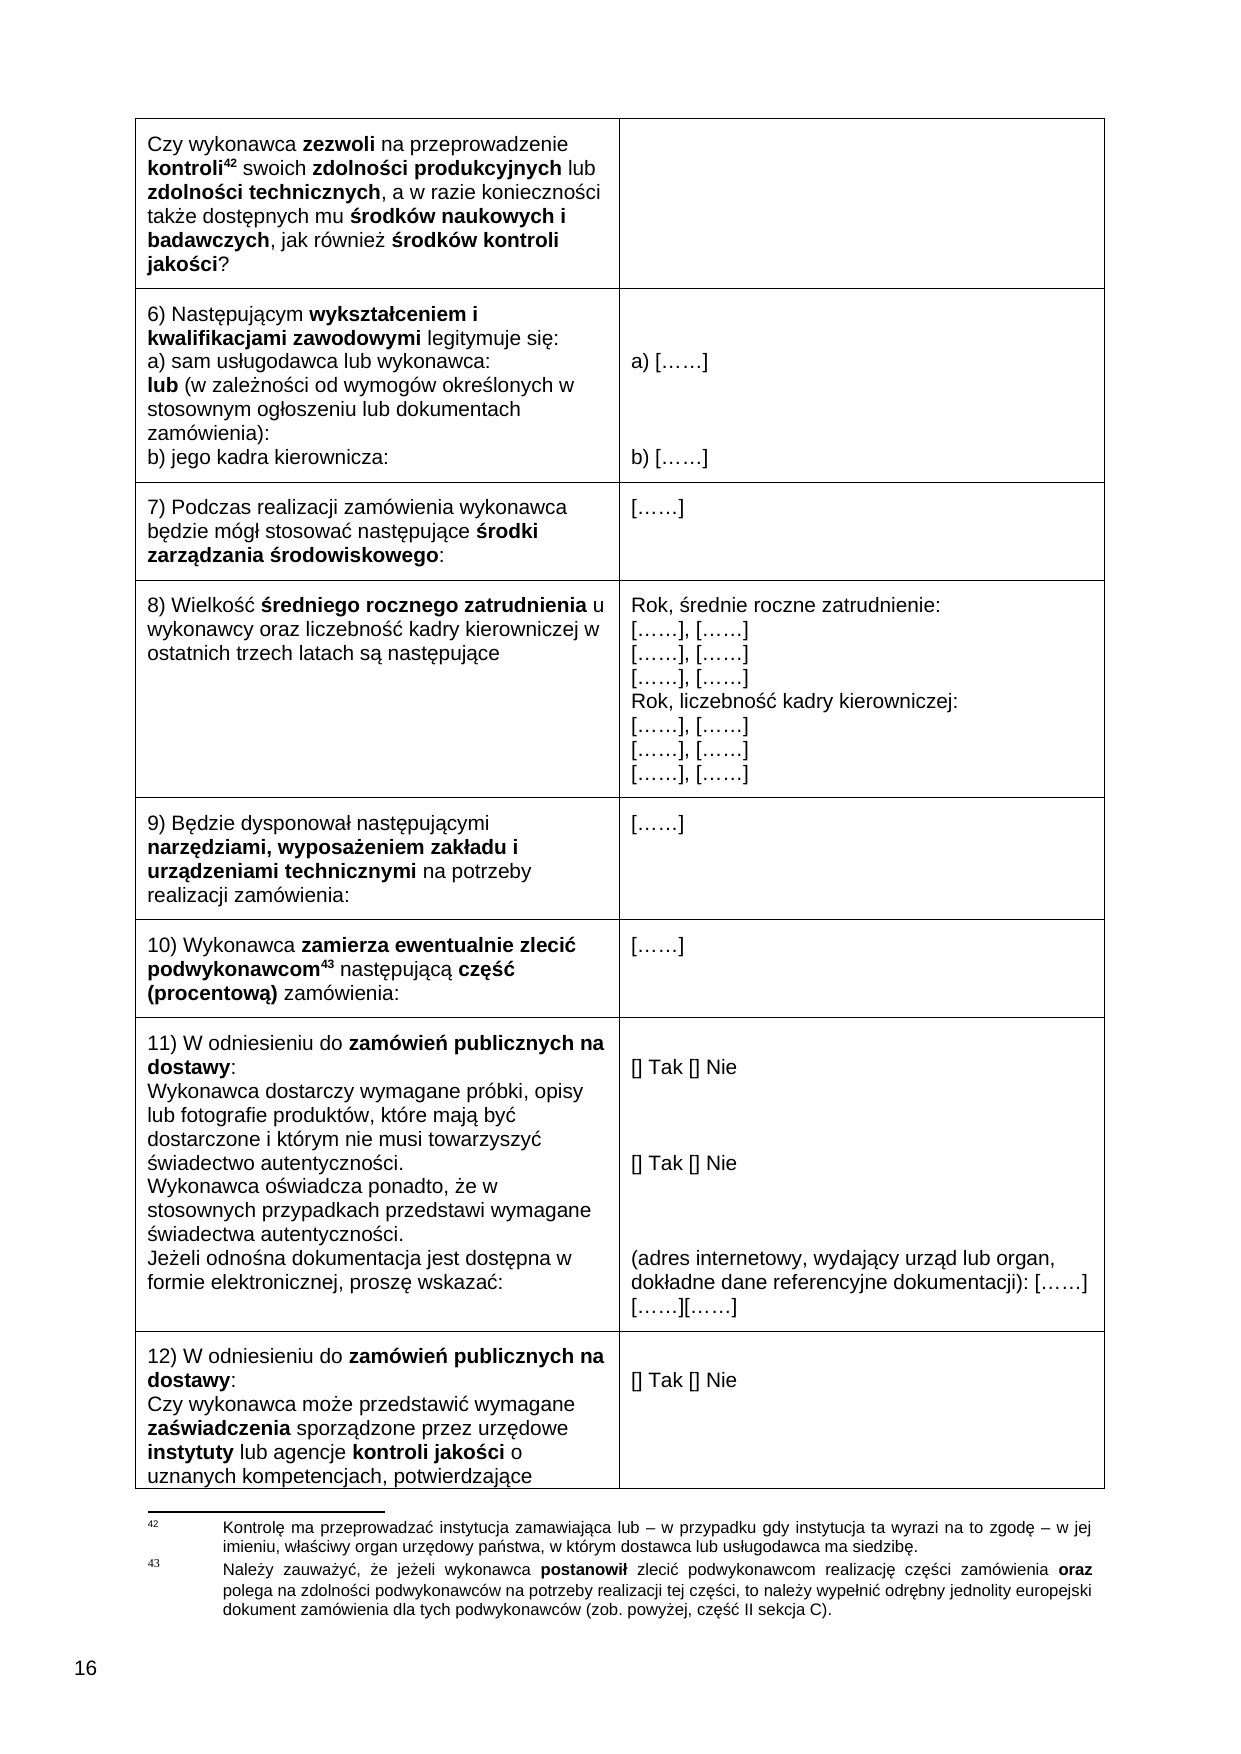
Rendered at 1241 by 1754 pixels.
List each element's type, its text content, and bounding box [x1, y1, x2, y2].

table_cell 11) W odniesieniu do zamówień publicznych na dostawy: Wykonawca dostarczy wymagane próbki, opisy lub fotografie produktów, które mają być dostarczone i którym nie musi towarzyszyć świadectwo autentyczności. Wykonawca oświadcza ponadto, że w stosownych przypadkach przedstawi wymagane świadectwa autentyczności. Jeżeli odnośna dokumentacja jest dostępna w formie elektronicznej, proszę wskazać: [136, 1018, 619, 1331]
table_cell [……] [620, 798, 1104, 919]
table_cell 9) Będzie dysponował następującymi narzędziami, wyposażeniem zakładu i urządzeniami technicznymi na potrzeby realizacji zamówienia: [136, 798, 619, 919]
table_cell a) [……] b) [……] [620, 289, 1104, 482]
table_cell 8) Wielkość średniego rocznego zatrudnienia u wykonawcy oraz liczebność kadry kierowniczej w ostatnich trzech latach są następujące [136, 581, 619, 797]
table_cell 6) Następującym wykształceniem i kwalifikacjami zawodowymi legitymuje się: a) sam usługodawca lub wykonawca: lub (w zależności od wymogów określonych w stosownym ogłoszeniu lub dokumentach zamówienia): b) jego kadra kierownicza: [136, 289, 619, 482]
table_cell 7) Podczas realizacji zamówienia wykonawca będzie mógł stosować następujące środki zarządzania środowiskowego: [136, 483, 619, 579]
table_cell [620, 119, 1104, 288]
table_cell Rok, średnie roczne zatrudnienie: [……], [……] [……], [……] [……], [……] Rok, liczebność kadry kierowniczej: [……], [……] [……], [……] [……], [……] [620, 581, 1104, 797]
table_cell 10) Wykonawca zamierza ewentualnie zlecić podwykonawcom następującą część (procentową) zamówienia: [136, 920, 619, 1017]
table_cell 12) W odniesieniu do zamówień publicznych na dostawy: Czy wykonawca może przedstawić wymagane zaświadczenia sporządzone przez urzędowe instytuty lub agencje kontroli jakości o uznanych kompetencjach, potwierdzające [136, 1332, 619, 1488]
table_cell Czy wykonawca zezwoli na przeprowadzenie kontroli swoich zdolności produkcyjnych lub zdolności technicznych, a w razie konieczności także dostępnych mu środków naukowych i badawczych, jak również środków kontroli jakości? [136, 119, 619, 288]
table_cell [] Tak [] Nie [] Tak [] Nie (adres internetowy, wydający urząd lub organ, dokładne dane referencyjne dokumentacji): [……][……][……] [620, 1018, 1104, 1331]
table_cell [……] [620, 920, 1104, 1017]
table_cell [……] [620, 483, 1104, 579]
table_cell [] Tak [] Nie [620, 1332, 1104, 1488]
